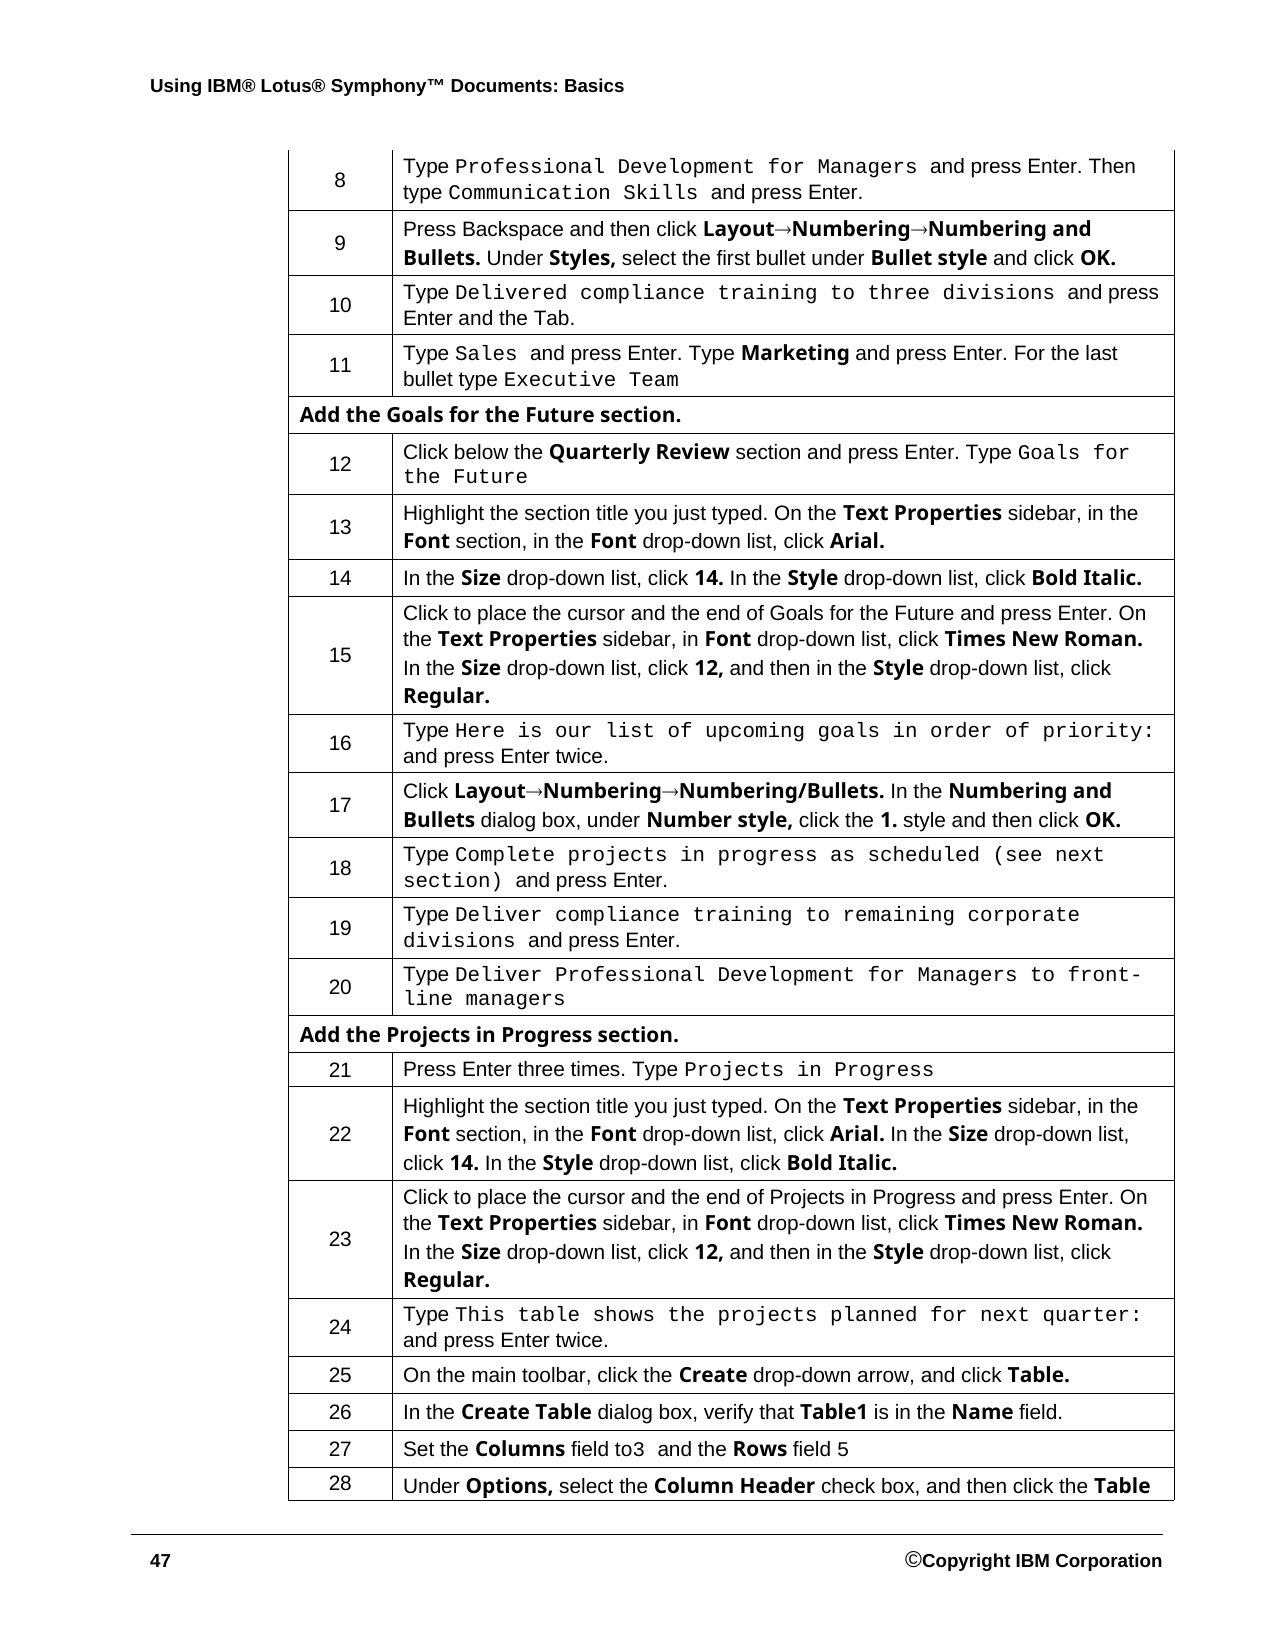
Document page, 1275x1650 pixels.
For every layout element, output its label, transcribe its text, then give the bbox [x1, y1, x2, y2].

table_cell Type Complete projects in progress as scheduled (see next section) and press Enter. [393, 838, 1174, 897]
table_cell Click LayoutNumberingNumbering/Bullets. In the Numbering and Bullets dialog box, under Number style, click the 1. style and then click OK. [393, 773, 1174, 837]
table_cell In the Size drop-down list, click 14. In the Style drop-down list, click Bold Italic. [393, 560, 1174, 596]
table_cell Click below the Quarterly Review section and press Enter. Type Goals for the Future [393, 434, 1174, 494]
table_cell 15 [289, 597, 392, 714]
table_cell Highlight the section title you just typed. On the Text Properties sidebar, in the Font section, in the Font drop-down list, click Arial. In the Size drop-down list, click 14. In the Style drop-down list, click Bold Italic. [393, 1087, 1174, 1180]
table_cell Under Options, select the Column Header check box, and then click the Table [393, 1468, 1174, 1500]
table_cell 19 [289, 898, 392, 958]
table_cell 22 [289, 1087, 392, 1180]
table_cell Add the Goals for the Future section. [289, 397, 1174, 433]
table_cell 25 [289, 1357, 392, 1393]
table_cell Type Professional Development for Managers and press Enter. Then type Communication Skills and press Enter. [393, 150, 1174, 210]
table_cell On the main toolbar, click the Create drop-down arrow, and click Table. [393, 1357, 1174, 1393]
table_cell Type Delivered compliance training to three divisions and press Enter and the Tab. [393, 276, 1174, 334]
table_cell In the Create Table dialog box, verify that Table1 is in the Name field. [393, 1394, 1174, 1430]
table_cell 20 [289, 959, 392, 1015]
table_cell 21 [289, 1053, 392, 1086]
table_cell 14 [289, 560, 392, 596]
table_cell Highlight the section title you just typed. On the Text Properties sidebar, in the Font section, in the Font drop-down list, click Arial. [393, 495, 1174, 559]
table_cell Click to place the cursor and the end of Goals for the Future and press Enter. On the Text Properties sidebar, in Font drop-down list, click Times New Roman. In the Size drop-down list, click 12, and then in the Style drop-down list, click Regular. [393, 597, 1174, 714]
table_cell 13 [289, 495, 392, 559]
table_cell Type Deliver Professional Development for Managers to front-line managers [393, 959, 1174, 1015]
table_cell Press Backspace and then click LayoutNumberingNumbering and Bullets. Under Styles, select the first bullet under Bullet style and click OK. [393, 211, 1174, 275]
table_cell 27 [289, 1431, 392, 1467]
table_cell 24 [289, 1299, 392, 1356]
table_cell Click to place the cursor and the end of Projects in Progress and press Enter. On the Text Properties sidebar, in Font drop-down list, click Times New Roman. In the Size drop-down list, click 12, and then in the Style drop-down list, click Regular. [393, 1181, 1174, 1298]
table_cell 28 [289, 1468, 392, 1500]
table_cell 8 [289, 150, 392, 210]
table_cell Type Sales and press Enter. Type Marketing and press Enter. For the last bullet type Executive Team [393, 335, 1174, 396]
table_cell 23 [289, 1181, 392, 1298]
table_cell 10 [289, 276, 392, 334]
table_cell 26 [289, 1394, 392, 1430]
table_cell 9 [289, 211, 392, 275]
table_cell Type Deliver compliance training to remaining corporate divisions and press Enter. [393, 898, 1174, 958]
table_cell 11 [289, 335, 392, 396]
table_cell 12 [289, 434, 392, 494]
table_cell Add the Projects in Progress section. [289, 1016, 1174, 1052]
table_cell Type This table shows the projects planned for next quarter: and press Enter twice. [393, 1299, 1174, 1356]
table_cell Type Here is our list of upcoming goals in order of priority: and press Enter twice. [393, 715, 1174, 772]
table_cell 18 [289, 838, 392, 897]
table_cell Press Enter three times. Type Projects in Progress [393, 1053, 1174, 1086]
table_cell 16 [289, 715, 392, 772]
table_cell Set the Columns field to3 and the Rows field 5 [393, 1431, 1174, 1467]
table_cell 17 [289, 773, 392, 837]
